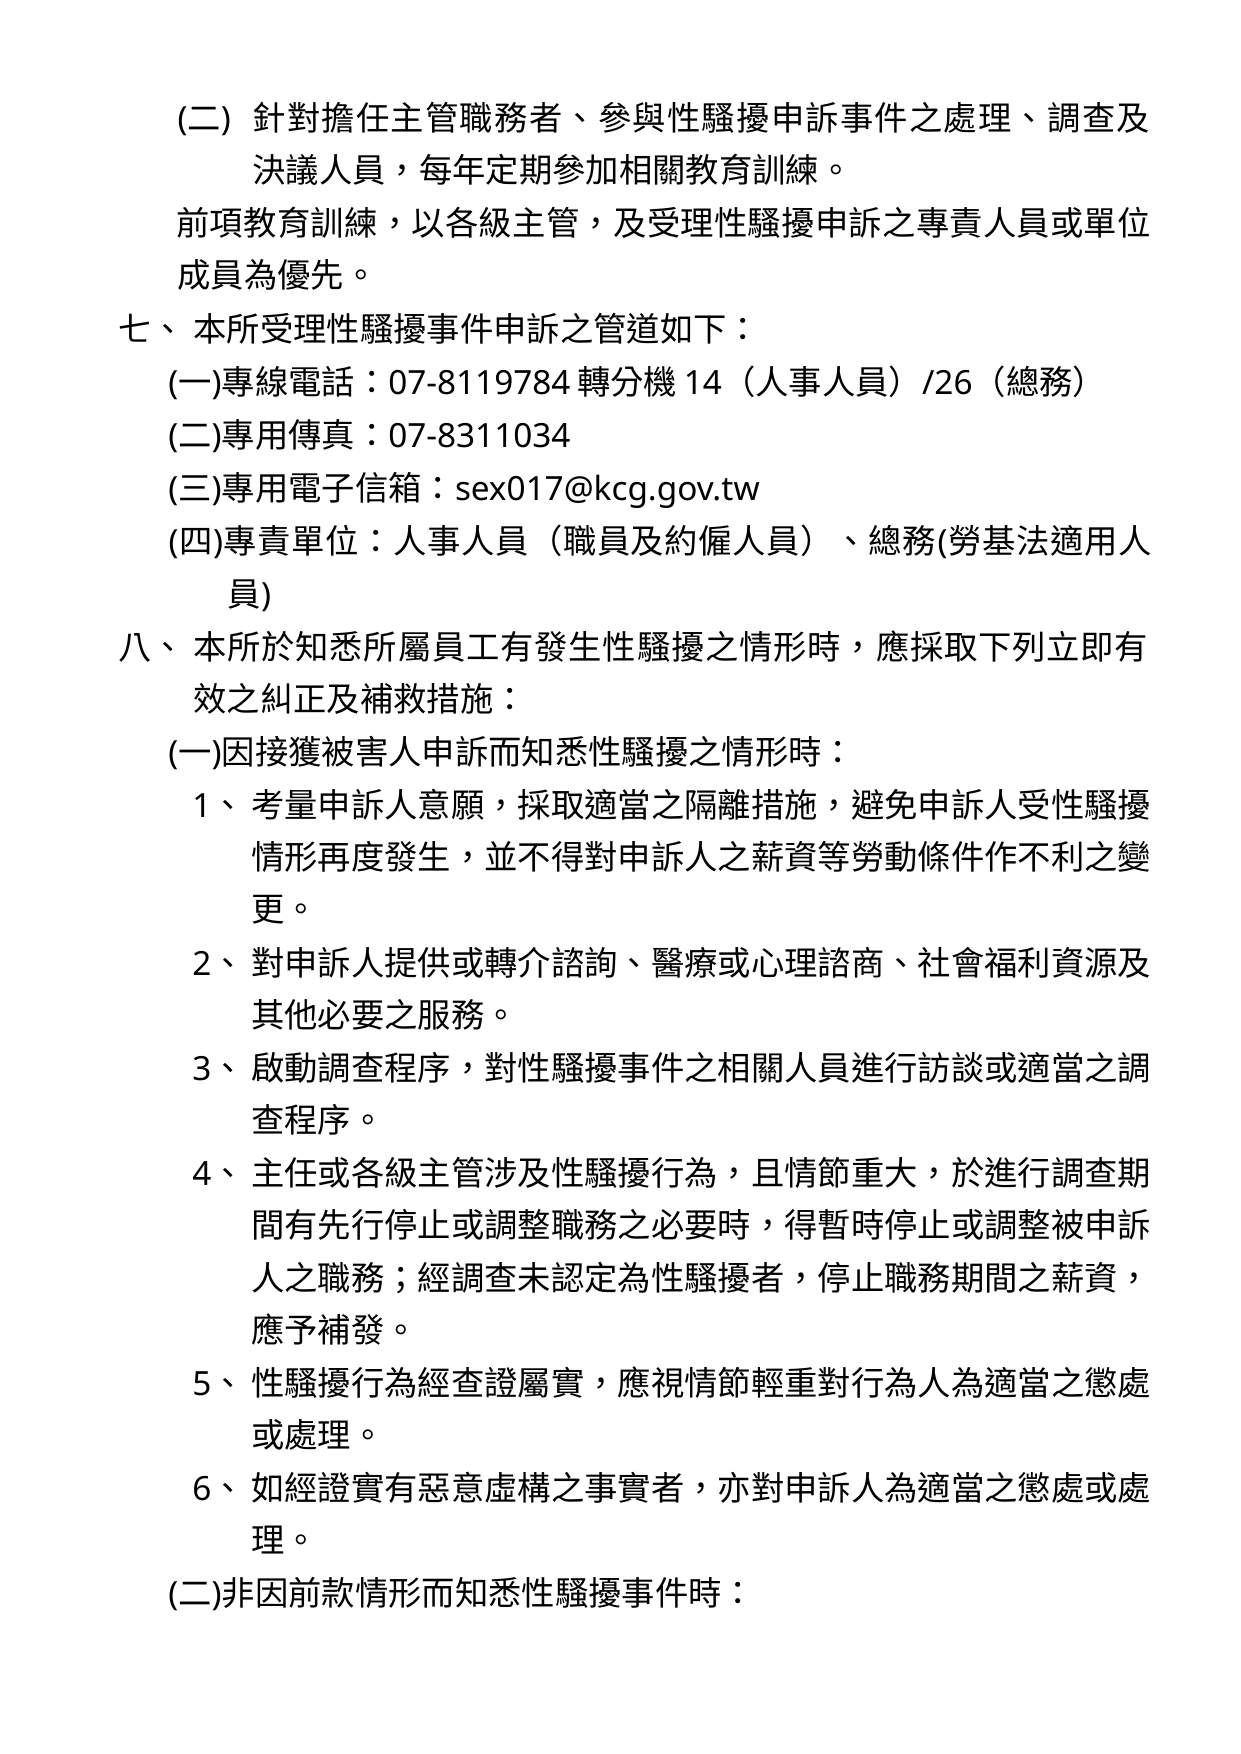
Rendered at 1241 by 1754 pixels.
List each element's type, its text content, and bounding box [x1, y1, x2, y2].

list 啟動調查程序，對性騷擾事件之相關人員進行訪談或適當之調查程序。 [192, 1039, 1152, 1143]
list 考量申訴人意願，採取適當之隔離措施，避免申訴人受性騷擾情形再度發生，並不得對申訴人之薪資等勞動條件作不利之變更。 [192, 776, 1152, 932]
list 對申訴人提供或轉介諮詢、醫療或心理諮商、社會福利資源及其他必要之服務。 [192, 933, 1152, 1038]
list 如經證實有惡意虛構之事實者，亦對申訴人為適當之懲處或處理。 [192, 1459, 1152, 1563]
text 前項教育訓練，以各級主管，及受理性騷擾申訴之專責人員或單位成員為優先。 [176, 194, 1152, 298]
list 性騷擾行為經查證屬實，應視情節輕重對行為人為適當之懲處或處理。 [192, 1353, 1152, 1458]
list 本所於知悉所屬員工有發生性騷擾之情形時，應採取下列立即有效之糾正及補救措施： [118, 617, 1152, 722]
list 本所受理性騷擾事件申訴之管道如下： [118, 299, 1152, 351]
text (一)因接獲被害人申訴而知悉性騷擾之情形時： [168, 723, 1152, 775]
text (四)專責單位：人事人員（職員及約僱人員）、總務(勞基法適用人員) [168, 512, 1152, 616]
text (一)專線電話：07-8119784轉分機14（人事人員）/26（總務） [168, 352, 1152, 404]
text (二)非因前款情形而知悉性騷擾事件時： [168, 1564, 1152, 1616]
text (三)專用電子信箱：sex017@kcg.gov.tw [168, 459, 1152, 511]
text (二)專用傳真：07-8311034 [168, 406, 1152, 458]
list 針對擔任主管職務者、參與性騷擾申訴事件之處理、調查及決議人員，每年定期參加相關教育訓練。 [177, 89, 1152, 193]
list 主任或各級主管涉及性騷擾行為，且情節重大，於進行調查期間有先行停止或調整職務之必要時，得暫時停止或調整被申訴人之職務；經調查未認定為性騷擾者，停止職務期間之薪資，應予補發。 [192, 1144, 1152, 1352]
